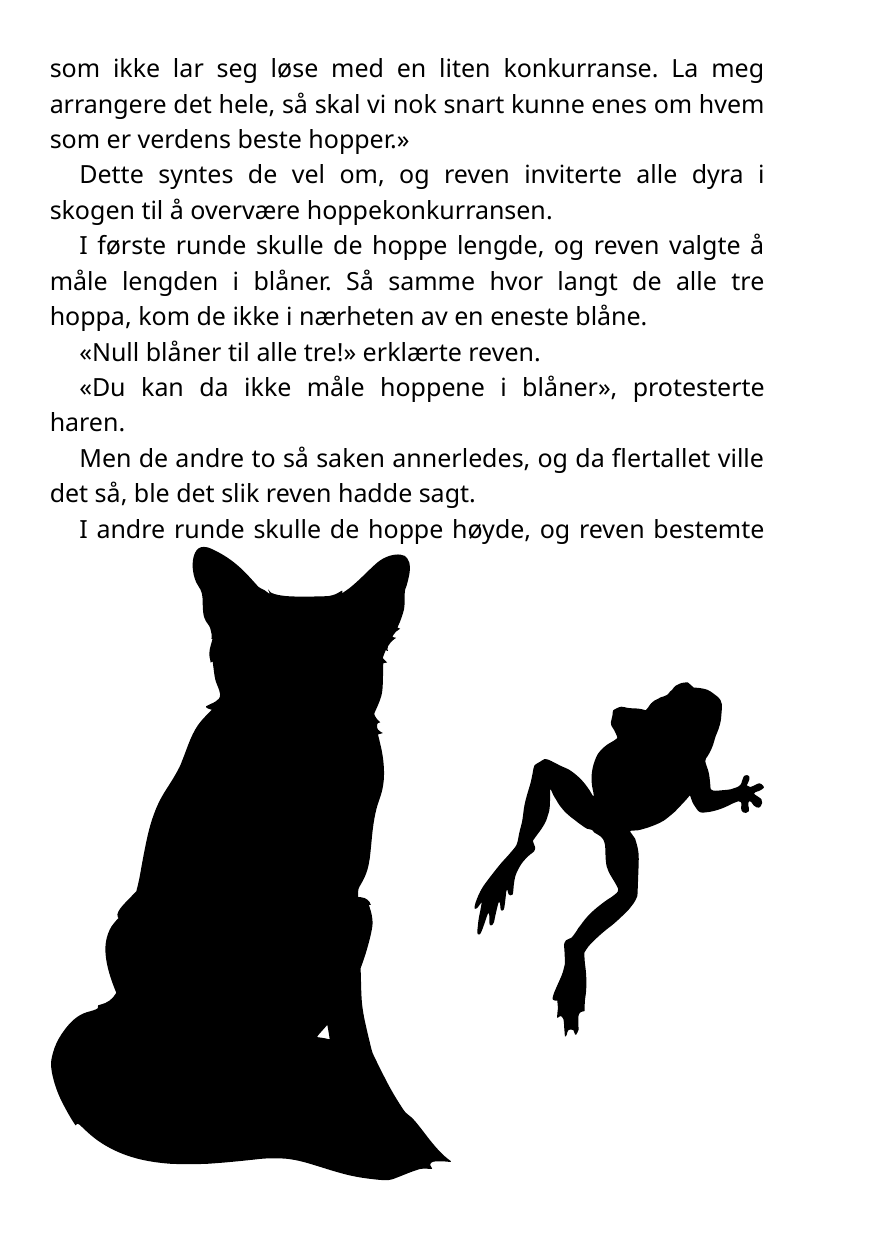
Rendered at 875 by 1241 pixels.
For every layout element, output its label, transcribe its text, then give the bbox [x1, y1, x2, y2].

text «Null blåner til alle tre!» erklærte reven. [49, 333, 765, 368]
text Dette syntes de vel om, og reven inviterte alle dyra i skogen til å overvære hoppekonkurransen. [49, 156, 765, 227]
text I første runde skulle de hoppe lengde, og reven valgte å måle lengden i blåner. Så samme hvor langt de alle tre hoppa, kom de ikke i nærheten av en eneste blåne. [49, 227, 765, 333]
text som ikke lar seg løse med en liten konkurranse. La meg arrangere det hele, så skal vi nok snart kunne enes om hvem som er verdens beste hopper.» [49, 49, 765, 156]
text «Du kan da ikke måle hoppene i blåner», protesterte haren. [49, 368, 765, 439]
text Men de andre to så saken annerledes, og da flertallet ville det så, ble det slik reven hadde sagt. [49, 439, 765, 510]
text I andre runde skulle de hoppe høyde, og reven bestemte [49, 510, 765, 1182]
